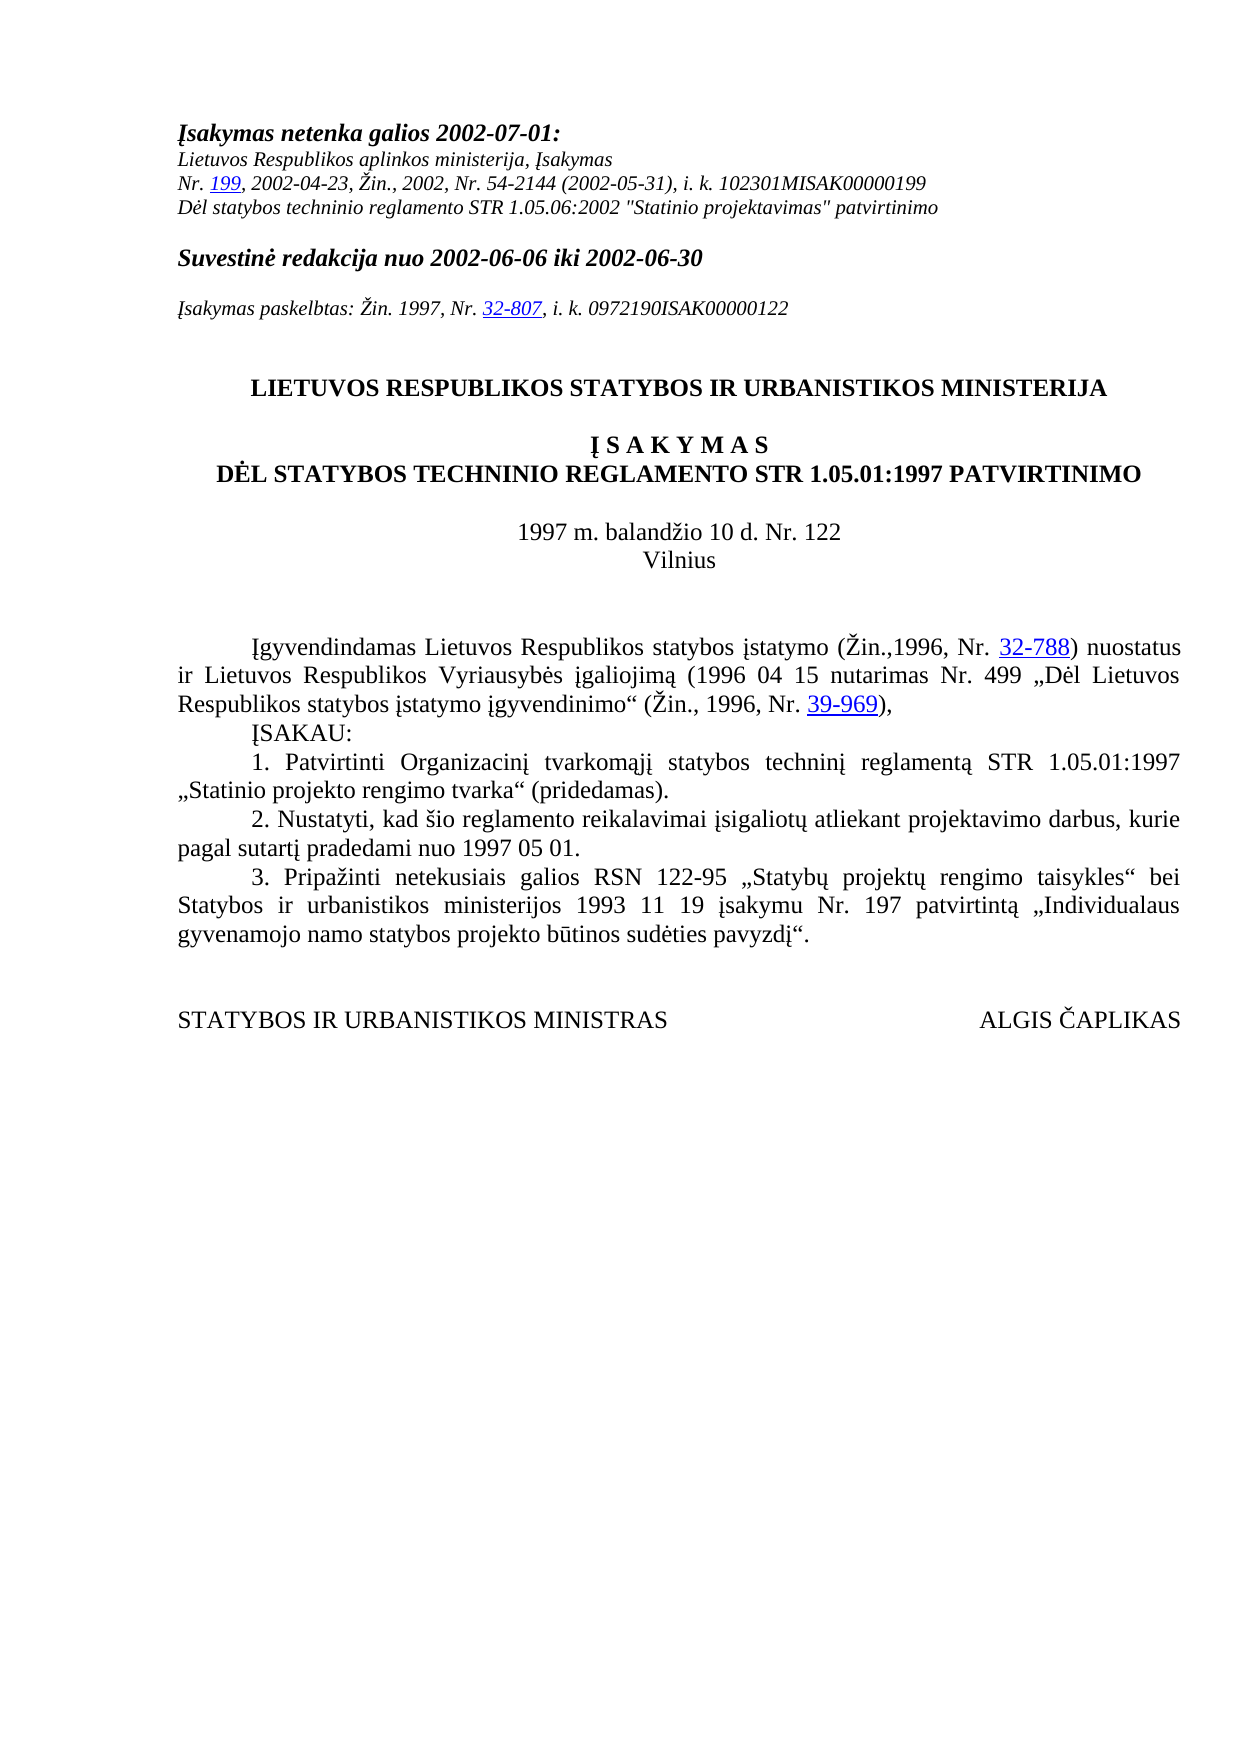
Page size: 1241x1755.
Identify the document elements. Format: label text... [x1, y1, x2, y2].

text Įsakymas netenka galios 2002-07-01: [177, 118, 1181, 147]
text Suvestinė redakcija nuo 2002-06-06 iki 2002-06-30 [177, 243, 1181, 272]
text DĖL STATYBOS TECHNINIO REGLAMENTO STR 1.05.01:1997 PATVIRTINIMO [177, 459, 1181, 488]
text ĮSAKAU: [177, 718, 1181, 747]
text Dėl statybos techninio reglamento STR 1.05.06:2002 "Statinio projektavimas" patvirtinimo [177, 195, 1181, 219]
text Lietuvos Respublikos aplinkos ministerija, Įsakymas [177, 147, 1181, 171]
text 1997 m. balandžio 10 d. Nr. 122 [177, 517, 1181, 545]
text Įgyvendindamas Lietuvos Respublikos statybos įstatymo (Žin.,1996, Nr. 32-788) nuostatus ir Lietuvos Respublikos Vyriausybės įgaliojimą (1996 04 15 nutarimas Nr. 499 „Dėl Lietuvos Respublikos statybos įstatymo įgyvendinimo“ (Žin., 1996, Nr. 39-969), [177, 632, 1181, 718]
text Įsakymas paskelbtas: Žin. 1997, Nr. 32-807, i. k. 0972190ISAK00000122 [177, 296, 1181, 320]
text 3. Pripažinti netekusiais galios RSN 122-95 „Statybų projektų rengimo taisykles“ bei Statybos ir urbanistikos ministerijos 1993 11 19 įsakymu Nr. 197 patvirtintą „Individualaus gyvenamojo namo statybos projekto būtinos sudėties pavyzdį“. [177, 862, 1181, 948]
text Nr. 199, 2002-04-23, Žin., 2002, Nr. 54-2144 (2002-05-31), i. k. 102301MISAK00000199 [177, 171, 1181, 195]
text 2. Nustatyti, kad šio reglamento reikalavimai įsigaliotų atliekant projektavimo darbus, kurie pagal sutartį pradedami nuo 1997 05 01. [177, 804, 1181, 862]
text Į S A K Y M A S [177, 430, 1181, 459]
text LIETUVOS RESPUBLIKOS STATYBOS IR URBANISTIKOS MINISTERIJA [177, 373, 1181, 402]
text Vilnius [177, 545, 1181, 574]
text STATYBOS IR URBANISTIKOS MINISTRAS ALGIS ČAPLIKAS [177, 1005, 1181, 1034]
text 1. Patvirtinti Organizacinį tvarkomąjį statybos techninį reglamentą STR 1.05.01:1997 „Statinio projekto rengimo tvarka“ (pridedamas). [177, 747, 1181, 804]
